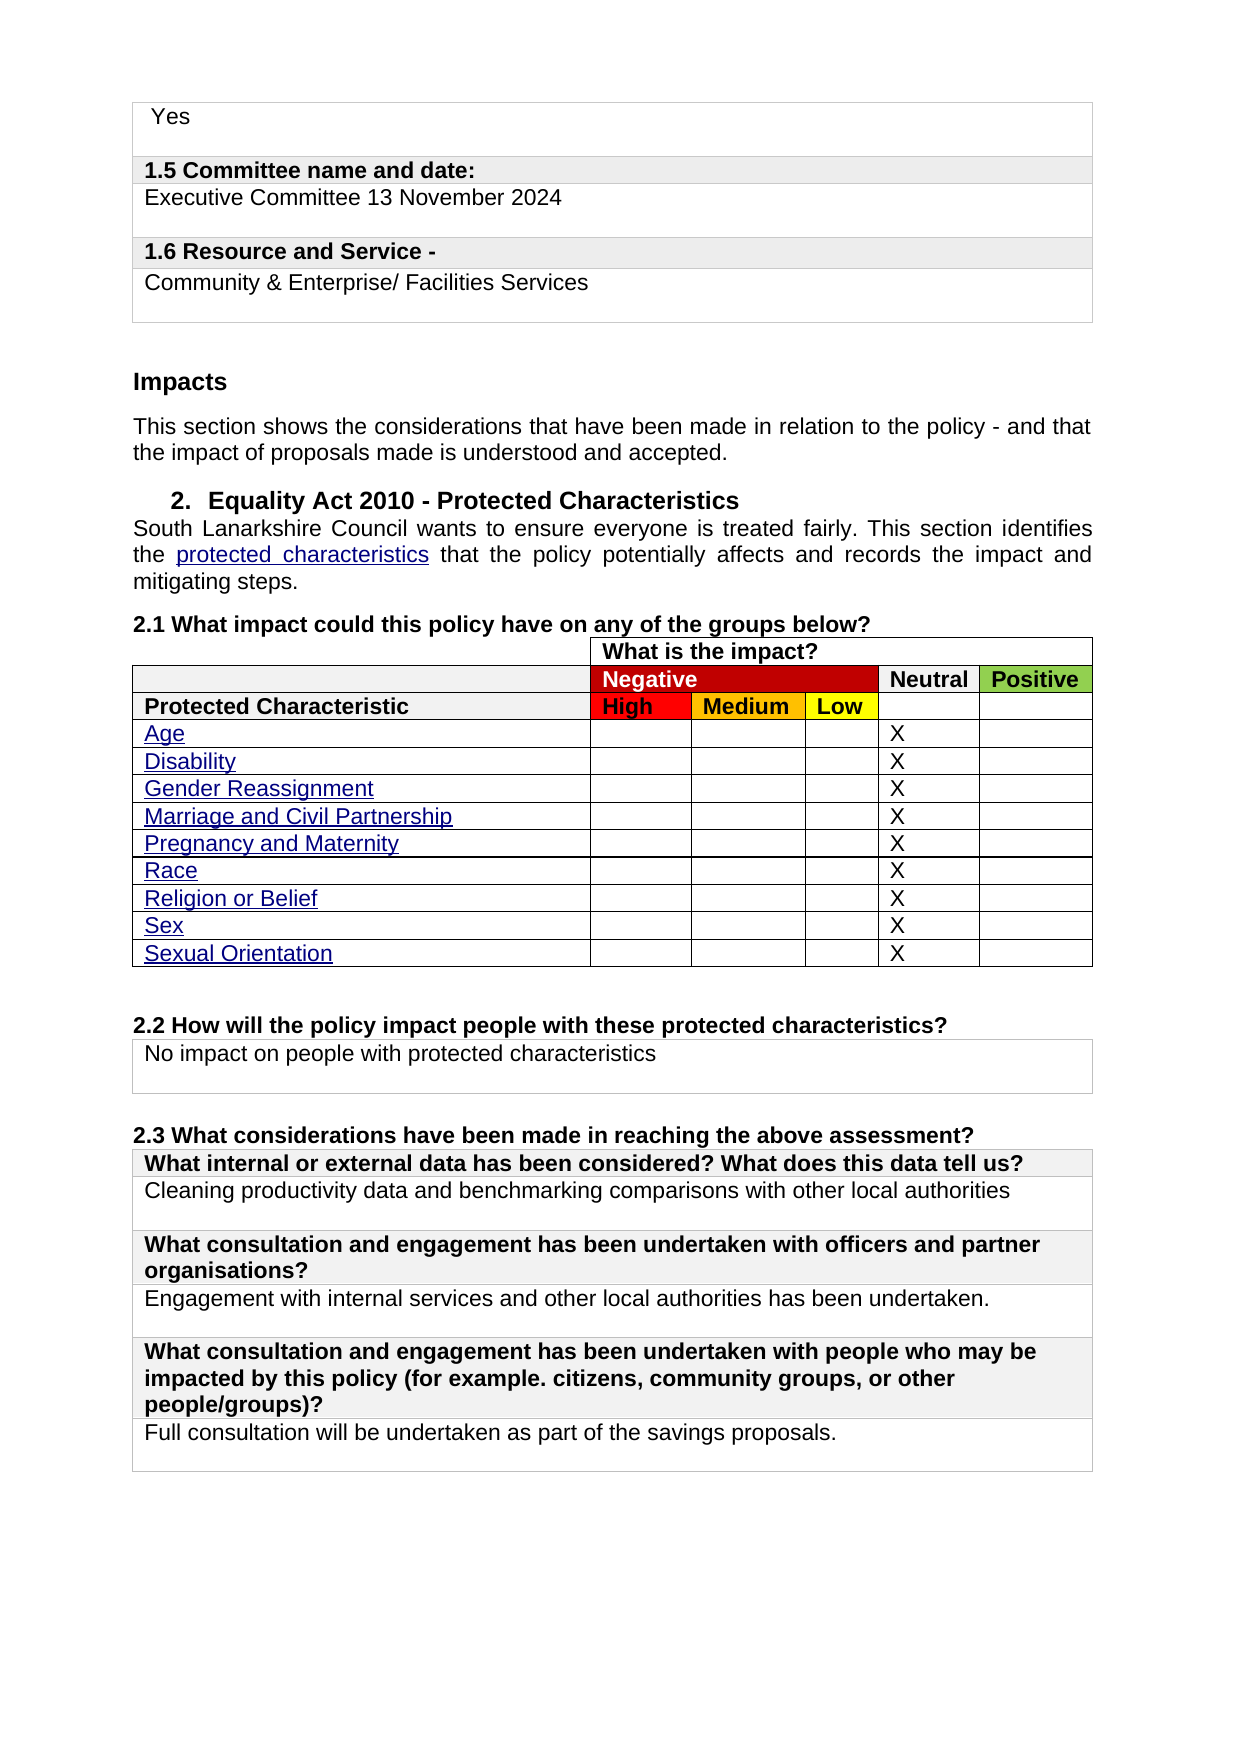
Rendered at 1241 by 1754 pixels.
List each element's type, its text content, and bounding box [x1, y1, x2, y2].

table_cell [980, 748, 1092, 774]
table_cell [806, 830, 878, 856]
table_cell [591, 803, 691, 829]
table_cell [692, 885, 805, 911]
table_cell [980, 940, 1092, 966]
table_cell [692, 858, 805, 884]
table_cell What consultation and engagement has been undertaken with people who may be impacted by this policy (for example. citizens, community groups, or other people/groups)? [133, 1338, 1092, 1417]
table_cell Full consultation will be undertaken as part of the savings proposals. [133, 1419, 1092, 1471]
table_cell [806, 775, 878, 802]
table_cell [980, 885, 1092, 911]
table_cell Marriage and Civil Partnership [133, 803, 590, 829]
table_cell [692, 748, 805, 774]
table_cell [980, 693, 1092, 719]
table_cell Cleaning productivity data and benchmarking comparisons with other local authorities [133, 1177, 1092, 1230]
table_cell [879, 693, 979, 719]
table_cell 1.5 Committee name and date: [133, 157, 1092, 183]
table_cell Medium [692, 693, 805, 719]
table_cell Positive [980, 666, 1092, 692]
subtitle 2.2 How will the policy impact people with these protected characteristics? [133, 1012, 1093, 1039]
table_header [133, 637, 590, 664]
table_cell Yes [133, 103, 1092, 156]
subtitle 2.3 What considerations have been made in reaching the above assessment? [133, 1122, 1093, 1149]
table_cell X [879, 803, 979, 829]
table_cell [591, 830, 691, 856]
table_cell 1.6 Resource and Service - [133, 238, 1092, 268]
table_cell [806, 720, 878, 747]
table_cell Neutral [879, 666, 979, 692]
table_cell Pregnancy and Maternity [133, 830, 590, 856]
subtitle Equality Act 2010 - Protected Characteristics [170, 486, 1093, 515]
table_cell [692, 720, 805, 747]
table_cell Engagement with internal services and other local authorities has been undertaken. [133, 1285, 1092, 1337]
table_cell [591, 885, 691, 911]
table_cell Negative [591, 666, 878, 692]
table_cell Age [133, 720, 590, 747]
table_cell X [879, 858, 979, 884]
table_cell [806, 748, 878, 774]
table_cell Community & Enterprise/ Facilities Services [133, 269, 1092, 322]
table_header What internal or external data has been considered? What does this data tell us? [133, 1150, 1092, 1176]
text Impacts [133, 367, 1093, 396]
table_cell [692, 830, 805, 856]
table_cell What consultation and engagement has been undertaken with officers and partner organisations? [133, 1231, 1092, 1283]
table_cell [133, 666, 590, 692]
table_cell [980, 720, 1092, 747]
table_cell [591, 940, 691, 966]
table_header What is the impact? [591, 638, 1092, 664]
table_cell [980, 775, 1092, 802]
table_cell [980, 858, 1092, 884]
table_cell [806, 803, 878, 829]
table_cell [692, 940, 805, 966]
table_cell X [879, 775, 979, 802]
table_cell [980, 830, 1092, 856]
table_cell [591, 720, 691, 747]
table_cell X [879, 720, 979, 747]
table_cell X [879, 748, 979, 774]
table_cell Religion or Belief [133, 885, 590, 911]
table_cell [591, 858, 691, 884]
table_cell X [879, 885, 979, 911]
table_cell Disability [133, 748, 590, 774]
table_cell [591, 775, 691, 802]
table_cell [806, 885, 878, 911]
table_cell Gender Reassignment [133, 775, 590, 802]
table_cell X [879, 940, 979, 966]
table_cell [806, 912, 878, 938]
table_cell X [879, 830, 979, 856]
table_cell [591, 748, 691, 774]
table_cell [692, 803, 805, 829]
table_cell [692, 775, 805, 802]
table_cell Race [133, 858, 590, 884]
table_cell Low [806, 693, 878, 719]
table_cell X [879, 912, 979, 938]
table_cell High [591, 693, 691, 719]
table_cell [806, 940, 878, 966]
table_cell Sex [133, 912, 590, 938]
table_cell Protected Characteristic [133, 693, 590, 719]
text South Lanarkshire Council wants to ensure everyone is treated fairly. This section identifies the protected characteristics that the policy potentially affects and records the impact and mitigating steps. [133, 515, 1093, 594]
table_cell [806, 858, 878, 884]
table_cell [692, 912, 805, 938]
text This section shows the considerations that have been made in relation to the policy - and that the impact of proposals made is understood and accepted. [133, 413, 1093, 466]
subtitle 2.1 What impact could this policy have on any of the groups below? [133, 611, 1093, 637]
table_header No impact on people with protected characteristics [133, 1040, 1092, 1092]
table_cell [980, 912, 1092, 938]
table_cell [980, 803, 1092, 829]
table_cell Executive Committee 13 November 2024 [133, 184, 1092, 237]
table_cell Sexual Orientation [133, 940, 590, 966]
table_cell [591, 912, 691, 938]
